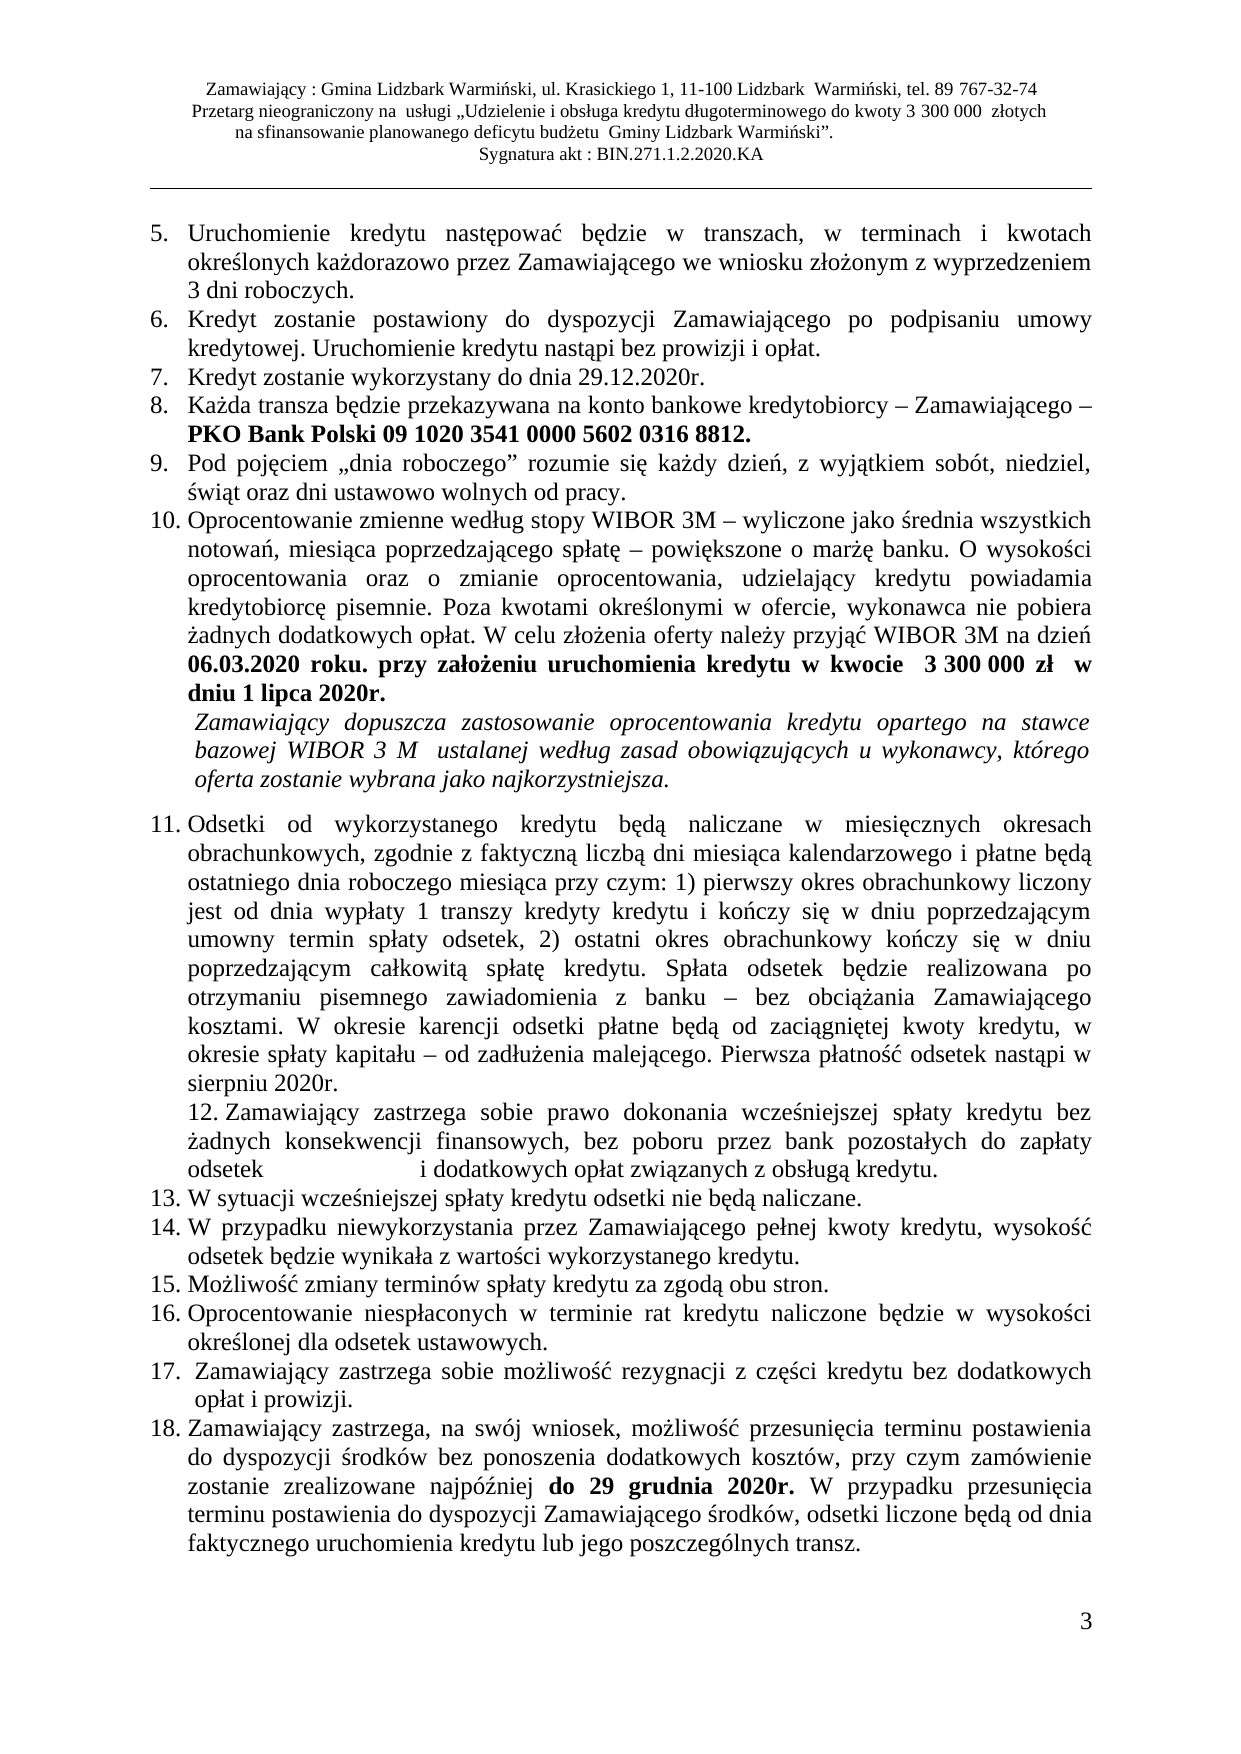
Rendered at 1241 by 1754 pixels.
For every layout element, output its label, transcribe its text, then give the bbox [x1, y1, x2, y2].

list Pod pojęciem „dnia roboczego” rozumie się każdy dzień, z wyjątkiem sobót, niedziel, świąt oraz dni ustawowo wolnych od pracy. [150, 448, 1092, 505]
list Zamawiający zastrzega, na swój wniosek, możliwość przesunięcia terminu postawienia do dyspozycji środków bez ponoszenia dodatkowych kosztów, przy czym zamówienie zostanie zrealizowane najpóźniej do 29 grudnia 2020r. W przypadku przesunięcia terminu postawienia do dyspozycji Zamawiającego środków, odsetki liczone będą od dnia faktycznego uruchomienia kredytu lub jego poszczególnych transz. [150, 1413, 1092, 1557]
list Uruchomienie kredytu następować będzie w transzach, w terminach i kwotach określonych każdorazowo przez Zamawiającego we wniosku złożonym z wyprzedzeniem 3 dni roboczych. [150, 218, 1092, 304]
list W przypadku niewykorzystania przez Zamawiającego pełnej kwoty kredytu, wysokość odsetek będzie wynikała z wartości wykorzystanego kredytu. [150, 1212, 1092, 1269]
list Odsetki od wykorzystanego kredytu będą naliczane w miesięcznych okresach obrachunkowych, zgodnie z faktyczną liczbą dni miesiąca kalendarzowego i płatne będą ostatniego dnia roboczego miesiąca przy czym: 1) pierwszy okres obrachunkowy liczony jest od dnia wypłaty 1 transzy kredyty kredytu i kończy się w dniu poprzedzającym umowny termin spłaty odsetek, 2) ostatni okres obrachunkowy kończy się w dniu poprzedzającym całkowitą spłatę kredytu. Spłata odsetek będzie realizowana po otrzymaniu pisemnego zawiadomienia z banku – bez obciążania Zamawiającego kosztami. W okresie karencji odsetki płatne będą od zaciągniętej kwoty kredytu, w okresie spłaty kapitału – od zadłużenia malejącego. Pierwsza płatność odsetek nastąpi w sierpniu 2020r. [150, 809, 1092, 1097]
list Kredyt zostanie postawiony do dyspozycji Zamawiającego po podpisaniu umowy kredytowej. Uruchomienie kredytu nastąpi bez prowizji i opłat. [150, 304, 1092, 362]
list Zamawiający zastrzega sobie możliwość rezygnacji z części kredytu bez dodatkowych opłat i prowizji. [150, 1356, 1092, 1413]
text Zamawiający dopuszcza zastosowanie oprocentowania kredytu opartego na stawce bazowej WIBOR 3 M ustalanej według zasad obowiązujących u wykonawcy, którego oferta zostanie wybrana jako najkorzystniejsza. [194, 707, 1092, 793]
list Zamawiający zastrzega sobie prawo dokonania wcześniejszej spłaty kredytu bez żadnych konsekwencji finansowych, bez poboru przez bank pozostałych do zapłaty odsetek i dodatkowych opłat związanych z obsługą kredytu. [187, 1097, 1092, 1183]
list Możliwość zmiany terminów spłaty kredytu za zgodą obu stron. [150, 1269, 1092, 1298]
list Każda transza będzie przekazywana na konto bankowe kredytobiorcy – Zamawiającego – PKO Bank Polski 09 1020 3541 0000 5602 0316 8812. [150, 390, 1092, 448]
list Oprocentowanie zmienne według stopy WIBOR 3M – wyliczone jako średnia wszystkich notowań, miesiąca poprzedzającego spłatę – powiększone o marżę banku. O wysokości oprocentowania oraz o zmianie oprocentowania, udzielający kredytu powiadamia kredytobiorcę pisemnie. Poza kwotami określonymi w ofercie, wykonawca nie pobiera żadnych dodatkowych opłat. W celu złożenia oferty należy przyjąć WIBOR 3M na dzień 06.03.2020 roku. przy założeniu uruchomienia kredytu w kwocie 3 300 000 zł w dniu 1 lipca 2020r. [150, 505, 1092, 707]
list Oprocentowanie niespłaconych w terminie rat kredytu naliczone będzie w wysokości określonej dla odsetek ustawowych. [150, 1298, 1092, 1356]
list W sytuacji wcześniejszej spłaty kredytu odsetki nie będą naliczane. [150, 1183, 1092, 1212]
list Kredyt zostanie wykorzystany do dnia 29.12.2020r. [150, 362, 1092, 390]
